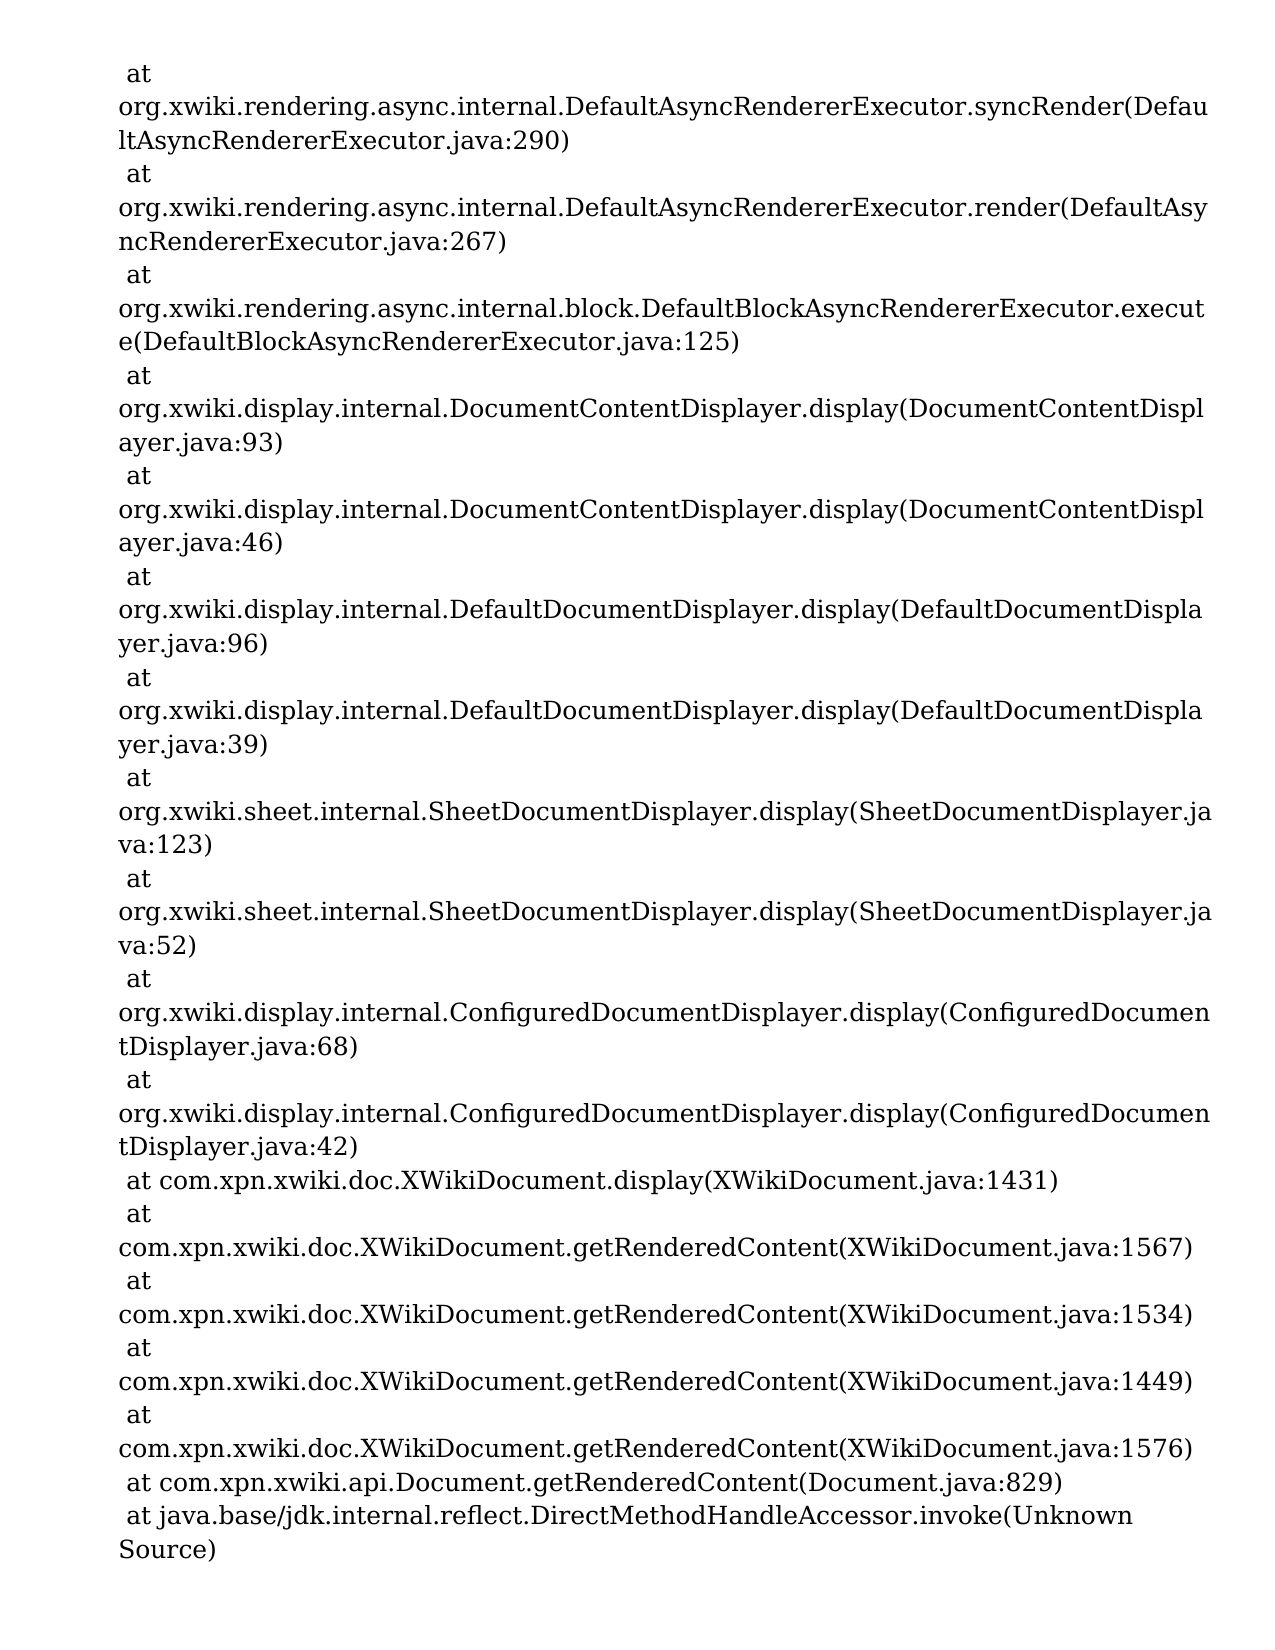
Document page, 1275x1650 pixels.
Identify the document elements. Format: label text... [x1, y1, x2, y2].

text at org.xwiki.rendering.async.internal.DefaultAsyncRendererExecutor.syncRender(DefaultAsyncRendererExecutor.java:290) at org.xwiki.rendering.async.internal.DefaultAsyncRendererExecutor.render(DefaultAsyncRendererExecutor.java:267) at org.xwiki.rendering.async.internal.block.DefaultBlockAsyncRendererExecutor.execute(DefaultBlockAsyncRendererExecutor.java:125) at org.xwiki.display.internal.DocumentContentDisplayer.display(DocumentContentDisplayer.java:93) at org.xwiki.display.internal.DocumentContentDisplayer.display(DocumentContentDisplayer.java:46) at org.xwiki.display.internal.DefaultDocumentDisplayer.display(DefaultDocumentDisplayer.java:96) at org.xwiki.display.internal.DefaultDocumentDisplayer.display(DefaultDocumentDisplayer.java:39) at org.xwiki.sheet.internal.SheetDocumentDisplayer.display(SheetDocumentDisplayer.java:123) at org.xwiki.sheet.internal.SheetDocumentDisplayer.display(SheetDocumentDisplayer.java:52) at org.xwiki.display.internal.ConfiguredDocumentDisplayer.display(ConfiguredDocumentDisplayer.java:68) at org.xwiki.display.internal.ConfiguredDocumentDisplayer.display(ConfiguredDocumentDisplayer.java:42) at com.xpn.xwiki.doc.XWikiDocument.display(XWikiDocument.java:1431) at com.xpn.xwiki.doc.XWikiDocument.getRenderedContent(XWikiDocument.java:1567) at com.xpn.xwiki.doc.XWikiDocument.getRenderedContent(XWikiDocument.java:1534) at com.xpn.xwiki.doc.XWikiDocument.getRenderedContent(XWikiDocument.java:1449) at com.xpn.xwiki.doc.XWikiDocument.getRenderedContent(XWikiDocument.java:1576) at com.xpn.xwiki.api.Document.getRenderedContent(Document.java:829) at java.base/jdk.internal.reflect.DirectMethodHandleAccessor.invoke(Unknown Source) [118, 59, 1216, 1564]
